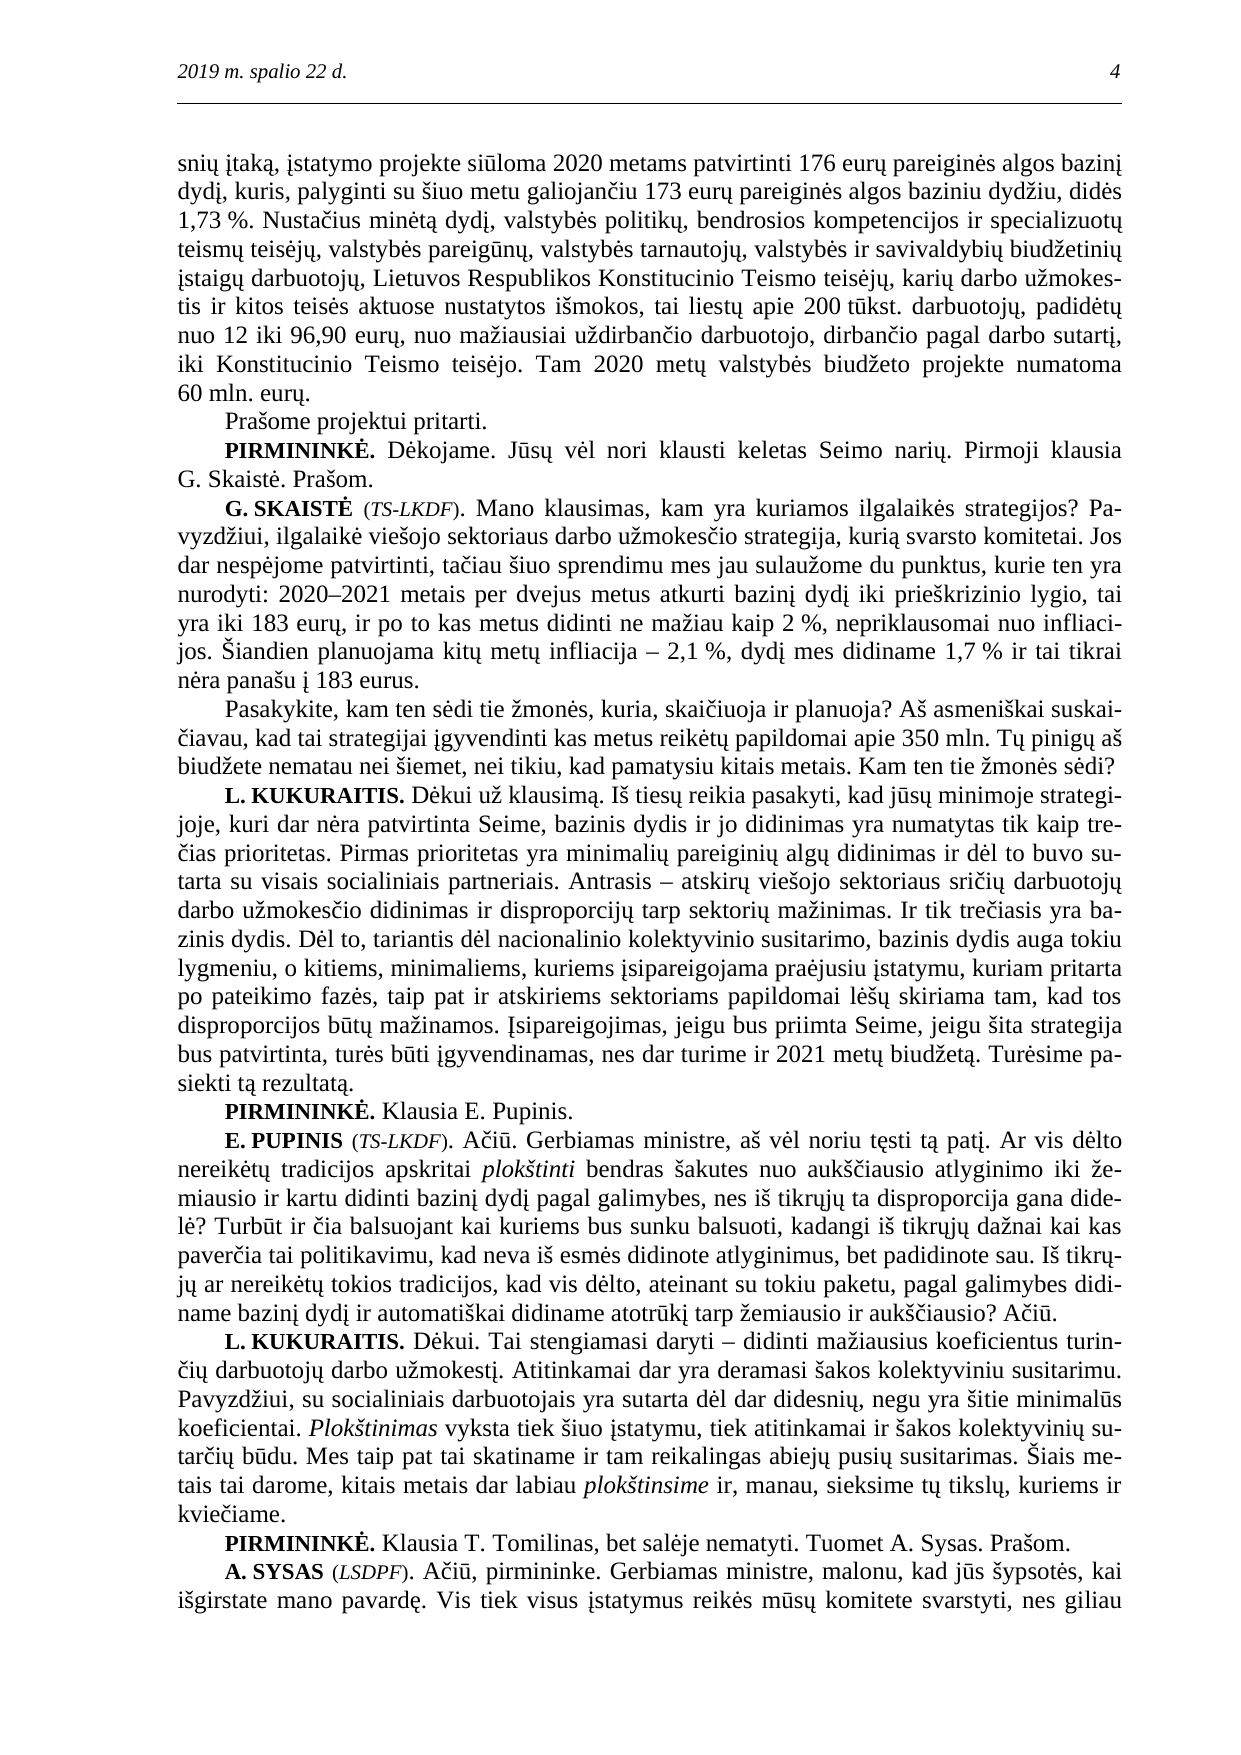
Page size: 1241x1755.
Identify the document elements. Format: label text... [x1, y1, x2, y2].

text PIRMININKĖ. Klau­sia T. To­mi­li­nas, bet sa­lė­je ne­ma­ty­ti. Tuo­met A. Sy­sas. Pra­šom. [177, 1528, 1122, 1556]
text L. KUKURAITIS. Dė­kui už klau­si­mą. Iš tie­sų rei­kia pa­sa­ky­ti, kad jū­sų mi­ni­mo­je stra­te­gi­jo­je, ku­ri dar nė­ra pa­tvir­tin­ta Sei­me, ba­zi­nis dy­dis ir jo di­di­ni­mas yra nu­ma­ty­tas tik kaip tre­čias pri­ori­te­tas. Pir­mas pri­ori­te­tas yra mi­ni­ma­lių pa­rei­gi­nių al­gų di­di­ni­mas ir dėl to bu­vo su­tar­ta su vi­sais so­cia­li­niais part­ne­riais. Ant­ra­sis – at­ski­rų vie­šo­jo sek­to­riaus sri­čių dar­buo­to­jų dar­bo už­mo­kes­čio di­di­ni­mas ir dis­pro­por­ci­jų tarp sek­to­rių ma­ži­ni­mas. Ir tik tre­čia­sis yra ba­zinis dy­dis. Dėl to, ta­rian­tis dėl na­cio­na­li­nio ko­lek­ty­vi­nio su­si­ta­ri­mo, ba­zi­nis dy­dis au­ga to­kiu lyg­me­niu, o ki­tiems, mi­ni­ma­liems, ku­riems įsi­pa­rei­go­ja­ma pra­ėju­siu įsta­ty­mu, ku­riam pri­tar­ta po pa­tei­ki­mo fa­zės, taip pat ir at­ski­riems sek­to­riams pa­pil­do­mai lė­šų ski­ria­ma tam, kad tos dis­pro­por­ci­jos bū­tų ma­ži­na­mos. Įsi­pa­rei­go­ji­mas, jei­gu bus pri­im­ta Sei­me, jei­gu ši­ta stra­te­gi­ja bus pa­tvir­tin­ta, tu­rės bū­ti įgy­ven­di­na­mas, nes dar tu­ri­me ir 2021 me­tų biu­dže­tą. Tu­rė­si­me pa­siek­ti tą re­zul­ta­tą. [177, 780, 1122, 1096]
text A. SYSAS (LSDPF). Ačiū, pir­mi­nin­ke. Ger­bia­mas mi­nist­re, ma­lo­nu, kad jūs šyp­so­tės, kai iš­girs­ta­te ma­no pa­var­dę. Vis tiek vi­sus įsta­ty­mus rei­kės mū­sų ko­mi­te­te svars­ty­ti, nes gi­liau [177, 1556, 1122, 1614]
text s­nių įta­ką, įsta­ty­mo pro­jek­te siū­lo­ma 2020 me­tams pa­tvir­tin­ti 176 eu­rų pa­rei­gi­nės al­gos ba­zi­nį dy­dį, ku­ris, pa­ly­gin­ti su šiuo me­tu ga­lio­jan­čiu 173 eu­rų pa­rei­gi­nės al­gos ba­zi­niu dy­džiu, di­dės 1,73 %. Nu­sta­čius mi­nė­tą dy­dį, vals­ty­bės po­li­ti­kų, ben­dro­sios kom­pe­ten­ci­jos ir spe­cia­li­zuo­tų teis­mų tei­sė­jų, vals­ty­bės pa­rei­gū­nų, vals­ty­bės tar­nau­to­jų, vals­ty­bės ir sa­vi­val­dy­bių biu­dže­ti­nių įstai­gų dar­buo­to­jų, Lie­tu­vos Res­pub­li­kos Kon­sti­tu­ci­nio Teis­mo tei­sė­jų, ka­rių dar­bo už­mo­kes­tis ir ki­tos tei­sės ak­tuo­se nu­sta­ty­tos iš­mo­kos, tai lies­tų apie 200 tūkst. dar­buo­to­jų, pa­di­dė­tų nuo 12 iki 96,90 eu­rų, nuo ma­žiau­siai už­dir­ban­čio dar­buo­to­jo, dir­ban­čio pa­gal dar­bo su­tar­tį, iki Kon­sti­tu­ci­nio Teis­mo tei­sė­jo. Tam 2020 me­tų vals­ty­bės biu­dže­to pro­jek­te nu­ma­to­ma 60 mln. eu­rų. [177, 148, 1122, 406]
text G. SKAISTĖ (TS-LKDF). Ma­no klau­si­mas, kam yra ku­ria­mos il­ga­lai­kės stra­te­gi­jos? Pa­vyz­džiui, il­ga­lai­kė vie­šo­jo sek­to­riaus dar­bo už­mo­kes­čio stra­te­gi­ja, ku­rią svars­to ko­mi­te­tai. Jos dar ne­spė­jo­me pa­tvir­tin­ti, ta­čiau šiuo spren­di­mu mes jau su­lau­žo­me du punk­tus, ku­rie ten yra nu­ro­dy­ti: 2020–2021 me­tais per dve­jus me­tus at­kur­ti ba­zi­nį dy­dį iki prieš­kri­zi­nio ly­gio, tai yra iki 183 eu­rų, ir po to kas me­tus di­din­ti ne ma­žiau kaip 2 %, ne­pri­klau­so­mai nuo in­flia­ci­jos. Šian­dien pla­nuo­ja­ma ki­tų me­tų in­flia­ci­ja – 2,1 %, dy­dį mes di­di­na­me 1,7 % ir tai tik­rai nė­ra pa­na­šu į 183 eu­rus. [177, 493, 1122, 694]
text Pra­šo­me pro­jek­tui pri­tar­ti. [177, 406, 1122, 435]
text L. KUKURAITIS. Dė­kui. Tai sten­gia­ma­si da­ry­ti – di­din­ti ma­žiau­sius ko­e­fi­cien­tus tu­rin­čių dar­buo­to­jų dar­bo už­mo­kes­tį. Ati­tin­ka­mai dar yra de­ra­ma­si ša­kos ko­lek­ty­vi­niu su­si­ta­ri­mu. Pa­vyz­džiui, su so­cia­li­niais dar­buo­to­jais yra su­tar­ta dėl dar di­des­nių, ne­gu yra ši­tie mi­ni­ma­lūs ko­e­fi­cien­tai. Plokš­ti­ni­mas vyks­ta tiek šiuo įsta­ty­mu, tiek ati­tin­ka­mai ir ša­kos ko­lek­ty­vi­nių su­tar­čių bū­du. Mes taip pat tai ska­ti­na­me ir tam rei­ka­lin­gas abie­jų pu­sių su­si­ta­ri­mas. Šiais me­tais tai da­ro­me, ki­tais me­tais dar la­biau plokš­tin­si­me ir, ma­nau, siek­si­me tų tiks­lų, ku­riems ir kvie­čia­me. [177, 1326, 1122, 1528]
text PIRMININKĖ. Klau­sia E. Pu­pi­nis. [177, 1096, 1122, 1125]
text Pa­sa­ky­ki­te, kam ten sė­di tie žmo­nės, ku­ria, skai­čiuo­ja ir pla­nuo­ja? Aš as­me­niš­kai su­skai­čia­vau, kad tai stra­te­gi­jai įgy­ven­din­ti kas me­tus rei­kė­tų pa­pil­do­mai apie 350 mln. Tų pi­ni­gų aš biu­dže­te ne­ma­tau nei šie­met, nei ti­kiu, kad pa­ma­ty­siu ki­tais me­tais. Kam ten tie žmo­nės sė­di? [177, 694, 1122, 780]
text E. PUPINIS (TS-LKDF). Ačiū. Ger­bia­mas mi­nist­re, aš vėl no­riu tęs­ti tą pa­tį. Ar vis dėl­to ne­rei­kė­tų tra­di­ci­jos ap­skri­tai plokš­tin­ti ben­dras ša­ku­tes nuo aukš­čiau­sio at­ly­gi­ni­mo iki že­miau­sio ir kar­tu di­din­ti ba­zi­nį dy­dį pa­gal ga­li­my­bes, nes iš tik­rų­jų ta dis­pro­por­ci­ja ga­na di­de­lė? Tur­būt ir čia bal­suo­jant kai ku­riems bus sun­ku bal­suo­ti, ka­dan­gi iš tik­rų­jų daž­nai kai kas pa­ver­čia tai po­li­ti­ka­vi­mu, kad ne­va iš es­mės di­di­no­te at­ly­gi­ni­mus, bet pa­di­di­no­te sau. Iš tik­rų­jų ar ne­rei­kė­tų to­kios tra­di­ci­jos, kad vis dėl­to, at­ei­nant su to­kiu pa­ke­tu, pa­gal ga­li­my­bes di­di­na­me ba­zi­nį dy­dį ir au­to­ma­tiš­kai di­di­na­me ato­trū­kį tarp že­miau­sio ir aukš­čiau­sio? Ačiū. [177, 1125, 1122, 1326]
text PIRMININKĖ. Dė­ko­ja­me. Jū­sų vėl no­ri klaus­ti ke­le­tas Sei­mo na­rių. Pir­mo­ji klau­sia G. Skai­s­tė. Pra­šom. [177, 435, 1122, 493]
